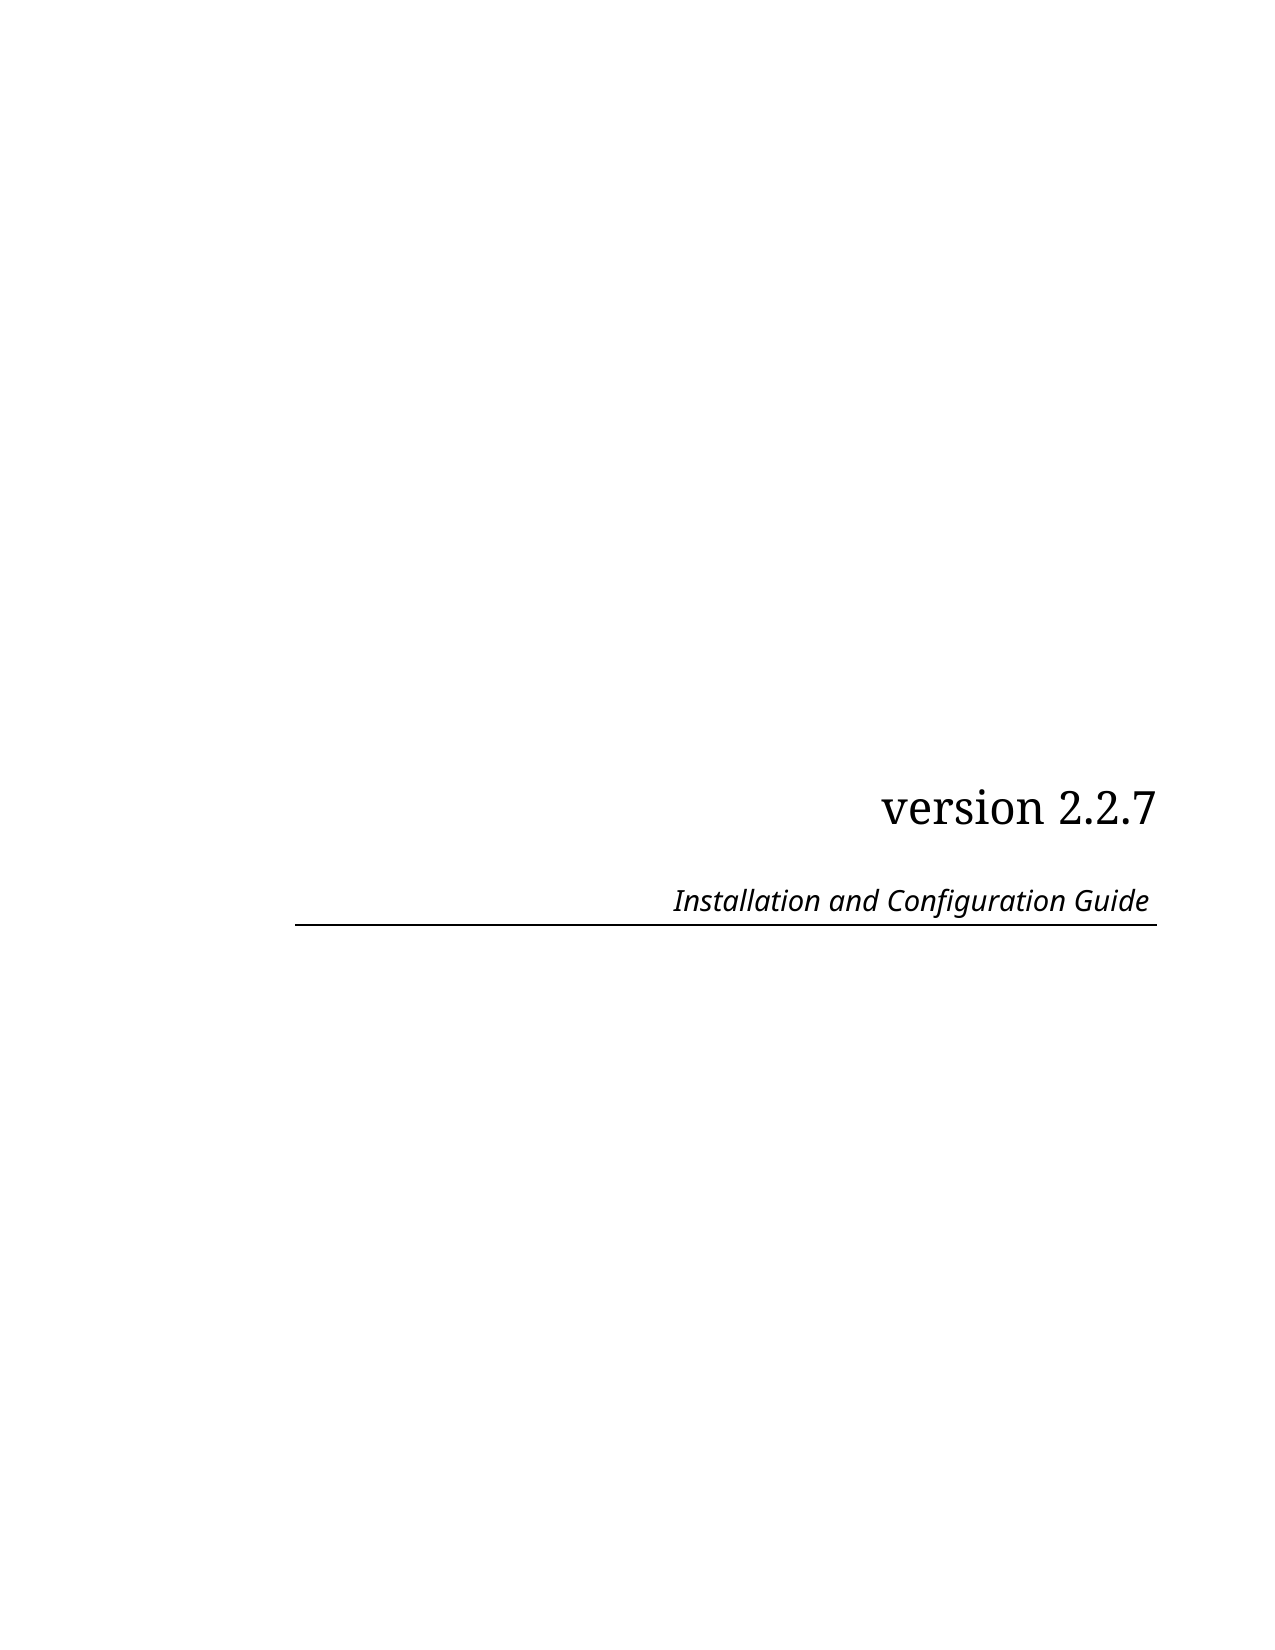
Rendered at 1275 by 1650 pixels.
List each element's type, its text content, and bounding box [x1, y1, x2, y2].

title version 2.2.7 [295, 776, 1157, 838]
subtitle Installation and Configuration Guide [295, 876, 1157, 924]
text ­ [118, 118, 1157, 147]
